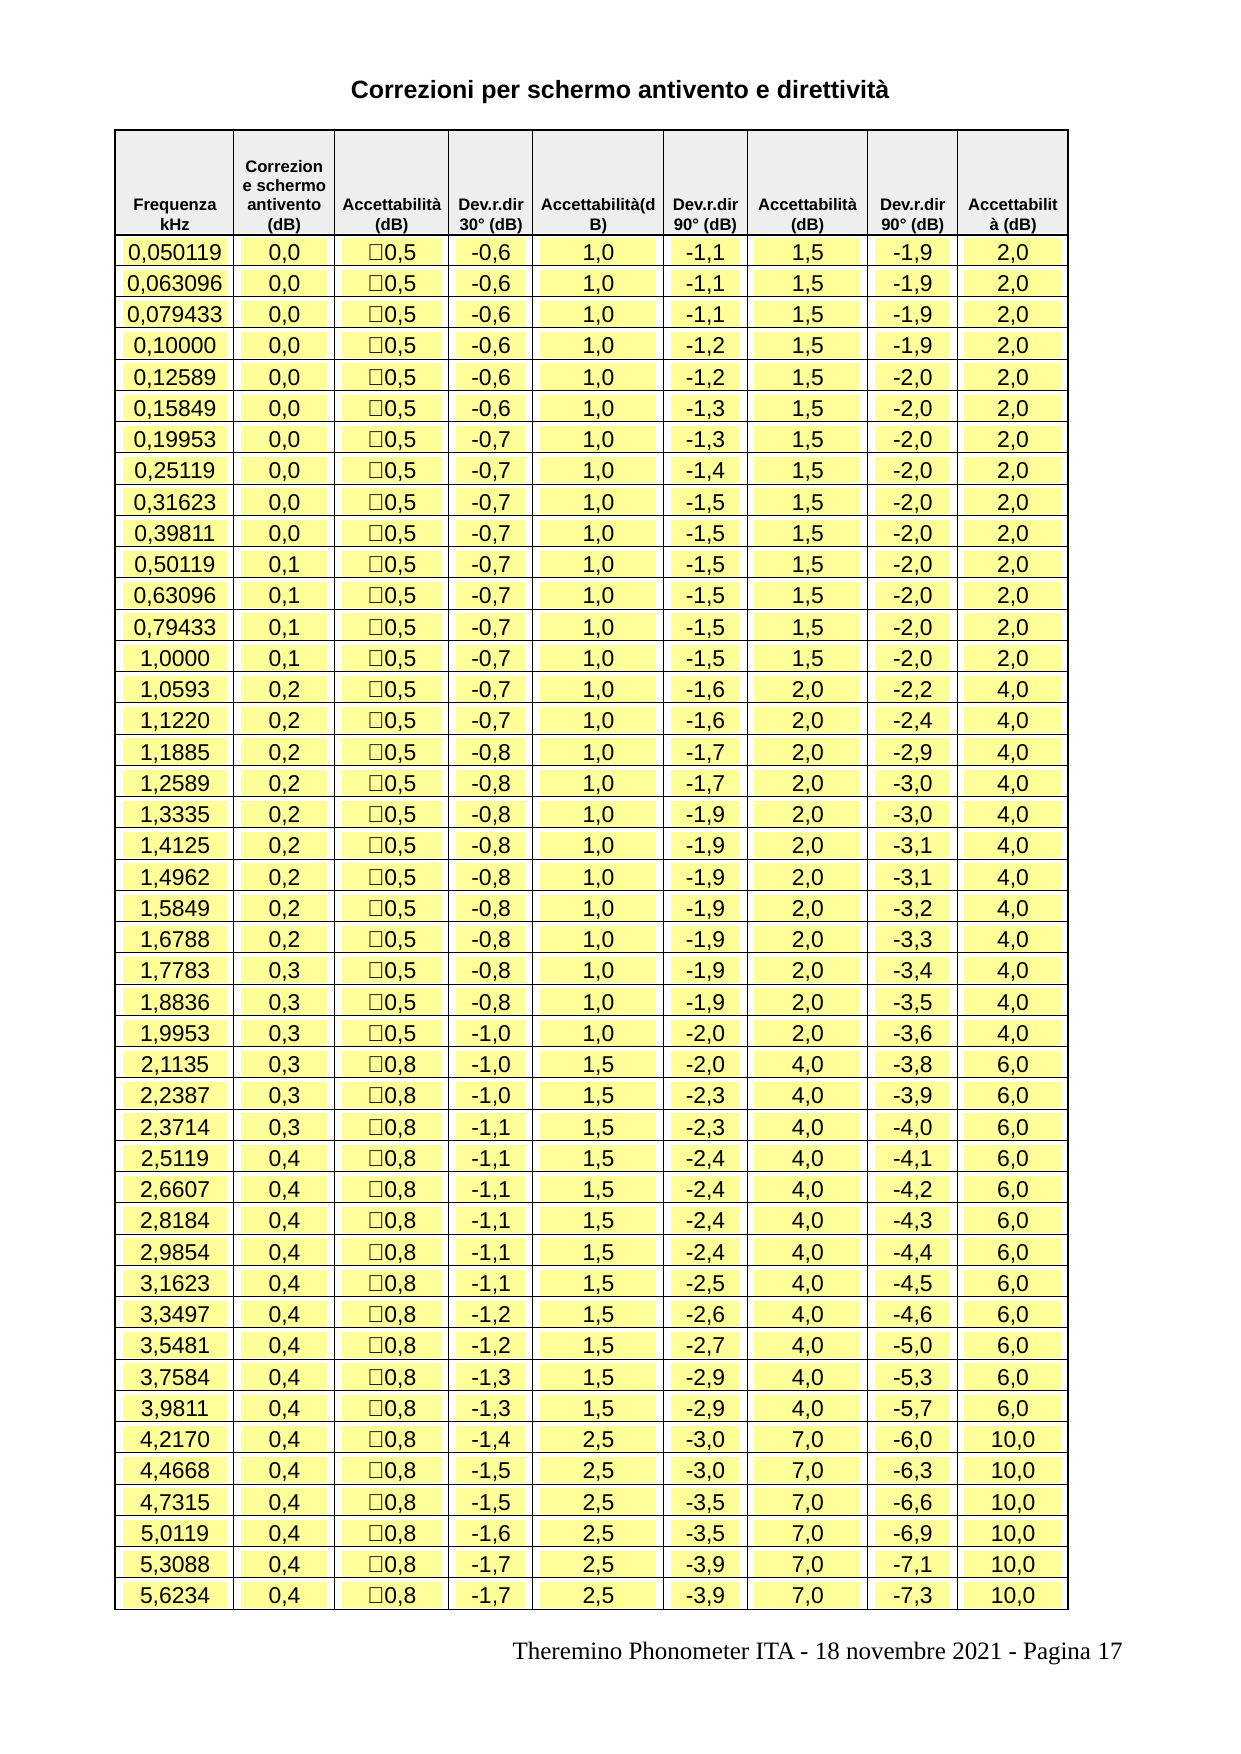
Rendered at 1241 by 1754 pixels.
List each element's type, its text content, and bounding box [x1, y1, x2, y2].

table_cell -1,5 [664, 516, 747, 546]
table_cell -7,1 [868, 1547, 957, 1577]
table_cell 0,19953 [116, 422, 233, 452]
table_cell 1,0 [533, 891, 663, 921]
table_cell 1,0 [533, 236, 663, 265]
table_cell 7,0 [748, 1453, 867, 1483]
table_cell 1,0 [533, 953, 663, 983]
table_cell 0,25119 [116, 453, 233, 483]
table_cell -2,0 [664, 1016, 747, 1046]
table_cell 0,1 [234, 578, 334, 608]
table_cell 4,0 [958, 735, 1067, 765]
table_cell 1,5 [748, 236, 867, 265]
table_cell 0,0 [234, 485, 334, 515]
table_cell 4,0 [958, 922, 1067, 952]
table_cell 0,8 [335, 1578, 448, 1608]
table_cell 1,5 [748, 516, 867, 546]
table_cell -1,3 [449, 1391, 532, 1421]
table_cell 2,5 [533, 1547, 663, 1577]
table_cell -1,6 [449, 1516, 532, 1546]
table_cell -3,0 [868, 766, 957, 796]
table_cell 5,6234 [116, 1578, 233, 1608]
table_cell 4,7315 [116, 1485, 233, 1515]
table_cell 6,0 [958, 1110, 1067, 1140]
table_cell 0,3 [234, 1047, 334, 1077]
table_cell 1,0593 [116, 672, 233, 702]
table_cell 1,5 [533, 1266, 663, 1296]
table_cell 1,5 [533, 1110, 663, 1140]
table_cell 4,0 [958, 953, 1067, 983]
table_cell 10,0 [958, 1485, 1067, 1515]
table_cell 1,5 [533, 1203, 663, 1233]
table_cell 7,0 [748, 1516, 867, 1546]
table_header Accettabilità (dB) [748, 131, 867, 233]
table_cell 4,0 [748, 1172, 867, 1202]
table_cell 0,8 [335, 1047, 448, 1077]
table_cell 6,0 [958, 1078, 1067, 1108]
table_cell 1,9953 [116, 1016, 233, 1046]
table_cell 4,2170 [116, 1422, 233, 1452]
table_cell -0,6 [449, 328, 532, 358]
table_header Correzione schermo antivento (dB) [234, 131, 334, 233]
table_cell 1,0000 [116, 641, 233, 671]
table_cell 0,0 [234, 236, 334, 265]
table_cell 4,0 [748, 1328, 867, 1358]
table_cell -2,2 [868, 672, 957, 702]
table_cell 0,5 [335, 1016, 448, 1046]
table_cell 0,8 [335, 1172, 448, 1202]
table_cell -1,7 [664, 766, 747, 796]
table_cell 1,0 [533, 922, 663, 952]
table_cell -1,1 [449, 1203, 532, 1233]
table_cell -2,4 [664, 1235, 747, 1265]
table_cell -0,8 [449, 860, 532, 890]
table_cell -1,1 [449, 1266, 532, 1296]
table_cell 10,0 [958, 1453, 1067, 1483]
table_cell -1,5 [664, 485, 747, 515]
table_cell -2,3 [664, 1110, 747, 1140]
table_cell -0,7 [449, 422, 532, 452]
table_cell 1,5 [533, 1328, 663, 1358]
table_cell 0,4 [234, 1266, 334, 1296]
table_cell 0,1 [234, 547, 334, 577]
table_cell 1,3335 [116, 797, 233, 827]
table_cell 0,5 [335, 735, 448, 765]
table_cell -0,7 [449, 672, 532, 702]
table_cell -4,0 [868, 1110, 957, 1140]
table_cell 2,0 [748, 735, 867, 765]
table_cell -1,1 [449, 1110, 532, 1140]
table_cell 0,8 [335, 1453, 448, 1483]
table_cell -3,3 [868, 922, 957, 952]
table_cell 0,12589 [116, 360, 233, 390]
table_cell 0,3 [234, 1016, 334, 1046]
table_cell 2,0 [958, 266, 1067, 296]
table_cell 2,3714 [116, 1110, 233, 1140]
table_cell 1,0 [533, 453, 663, 483]
table_cell 1,5 [748, 360, 867, 390]
table_cell 0,15849 [116, 391, 233, 421]
table_header Accettabilità (dB) [335, 131, 448, 233]
table_cell -0,6 [449, 297, 532, 327]
table_cell 0,5 [335, 453, 448, 483]
table_cell -1,0 [449, 1047, 532, 1077]
table_cell 0,5 [335, 266, 448, 296]
table_header Dev.r.dir 90° (dB) [664, 131, 747, 233]
table_cell 4,0 [748, 1078, 867, 1108]
table_cell 0,5 [335, 485, 448, 515]
table_cell -0,7 [449, 610, 532, 640]
table_cell 4,0 [958, 985, 1067, 1015]
table_cell -3,6 [868, 1016, 957, 1046]
table_cell 4,0 [958, 672, 1067, 702]
table_cell 1,5 [533, 1078, 663, 1108]
table_cell 0,079433 [116, 297, 233, 327]
table_cell 0,8 [335, 1266, 448, 1296]
table_cell -1,3 [664, 391, 747, 421]
table_cell 0,0 [234, 391, 334, 421]
table_cell 0,5 [335, 953, 448, 983]
table_cell -1,7 [449, 1547, 532, 1577]
table_cell -1,6 [664, 672, 747, 702]
table_cell 0,50119 [116, 547, 233, 577]
table_cell -4,2 [868, 1172, 957, 1202]
table_cell -3,0 [868, 797, 957, 827]
table_cell 0,8 [335, 1516, 448, 1546]
table_cell -0,7 [449, 453, 532, 483]
table_cell -3,5 [868, 985, 957, 1015]
table_cell -0,8 [449, 891, 532, 921]
table_cell 0,4 [234, 1547, 334, 1577]
table_cell 0,8 [335, 1485, 448, 1515]
table_cell 2,2387 [116, 1078, 233, 1108]
table_cell 0,5 [335, 828, 448, 858]
table_cell -1,4 [664, 453, 747, 483]
table_cell 4,0 [748, 1360, 867, 1390]
table_cell 2,0 [748, 672, 867, 702]
table_cell 1,0 [533, 985, 663, 1015]
table_cell 1,5 [748, 610, 867, 640]
table_cell 1,5 [748, 391, 867, 421]
table_cell 10,0 [958, 1516, 1067, 1546]
table_cell 0,2 [234, 703, 334, 733]
table_cell 4,0 [958, 860, 1067, 890]
table_cell 1,5 [748, 547, 867, 577]
table_cell 3,9811 [116, 1391, 233, 1421]
table_cell -6,3 [868, 1453, 957, 1483]
text Correzioni per schermo antivento e direttività [118, 75, 1122, 104]
table_cell -3,8 [868, 1047, 957, 1077]
table_cell -3,9 [664, 1578, 747, 1608]
table_cell -6,9 [868, 1516, 957, 1546]
table_cell 0,5 [335, 610, 448, 640]
table_cell -6,0 [868, 1422, 957, 1452]
table_cell 0,4 [234, 1453, 334, 1483]
table_cell 0,5 [335, 703, 448, 733]
table_cell -2,9 [664, 1360, 747, 1390]
table_cell 0,63096 [116, 578, 233, 608]
table_cell 6,0 [958, 1141, 1067, 1171]
table_cell 2,0 [958, 422, 1067, 452]
table_cell -3,5 [664, 1485, 747, 1515]
table_cell 2,0 [958, 516, 1067, 546]
table_cell -1,9 [664, 985, 747, 1015]
table_cell 2,0 [748, 922, 867, 952]
table_cell 0,1 [234, 610, 334, 640]
table_cell 0,79433 [116, 610, 233, 640]
table_cell -0,8 [449, 828, 532, 858]
table_cell 7,0 [748, 1485, 867, 1515]
table_cell 0,2 [234, 735, 334, 765]
table_cell 0,31623 [116, 485, 233, 515]
table_cell 1,0 [533, 641, 663, 671]
table_cell -0,8 [449, 953, 532, 983]
table_cell -1,1 [664, 297, 747, 327]
table_cell -0,8 [449, 922, 532, 952]
table_cell 0,0 [234, 328, 334, 358]
table_cell -1,6 [664, 703, 747, 733]
table_cell 0,4 [234, 1578, 334, 1608]
table_cell 0,4 [234, 1297, 334, 1327]
table_cell 2,0 [958, 610, 1067, 640]
table_cell 1,5 [748, 422, 867, 452]
table_cell 0,8 [335, 1078, 448, 1108]
table_cell 6,0 [958, 1235, 1067, 1265]
table_cell -1,4 [449, 1422, 532, 1452]
table_cell 2,0 [748, 860, 867, 890]
table_cell 2,0 [958, 360, 1067, 390]
table_cell -1,9 [868, 297, 957, 327]
table_cell -2,6 [664, 1297, 747, 1327]
table_cell 2,0 [748, 766, 867, 796]
table_cell 1,0 [533, 703, 663, 733]
table_cell 2,0 [958, 547, 1067, 577]
table_cell -1,0 [449, 1016, 532, 1046]
table_cell 0,4 [234, 1485, 334, 1515]
table_cell 0,5 [335, 766, 448, 796]
table_cell 1,0 [533, 360, 663, 390]
table_cell 0,2 [234, 922, 334, 952]
table_cell 0,5 [335, 922, 448, 952]
table_cell -2,9 [664, 1391, 747, 1421]
table_cell -5,0 [868, 1328, 957, 1358]
table_cell 1,2589 [116, 766, 233, 796]
table_cell 0,5 [335, 516, 448, 546]
table_cell 2,1135 [116, 1047, 233, 1077]
table_cell -2,4 [664, 1203, 747, 1233]
table_cell 7,0 [748, 1422, 867, 1452]
table_cell -1,5 [664, 578, 747, 608]
table_cell 1,0 [533, 828, 663, 858]
table_cell 0,0 [234, 266, 334, 296]
table_cell -1,9 [664, 953, 747, 983]
table_cell -1,9 [868, 266, 957, 296]
table_cell 1,0 [533, 297, 663, 327]
table_cell 1,5 [748, 641, 867, 671]
table_cell 0,050119 [116, 236, 233, 265]
table_cell -7,3 [868, 1578, 957, 1608]
table_cell 0,5 [335, 860, 448, 890]
table_cell 1,4962 [116, 860, 233, 890]
table_cell 1,5 [748, 266, 867, 296]
table_cell 10,0 [958, 1422, 1067, 1452]
table_cell 0,5 [335, 985, 448, 1015]
table_cell 2,5 [533, 1485, 663, 1515]
table_cell -1,0 [449, 1078, 532, 1108]
table_cell 0,5 [335, 891, 448, 921]
table_cell 1,5 [748, 328, 867, 358]
table_cell -1,1 [664, 266, 747, 296]
table_cell 0,5 [335, 236, 448, 265]
table_cell 0,3 [234, 985, 334, 1015]
table_cell 0,0 [234, 297, 334, 327]
table_cell -1,5 [664, 547, 747, 577]
table_cell -4,1 [868, 1141, 957, 1171]
table_cell 4,0 [748, 1235, 867, 1265]
table_cell 1,1885 [116, 735, 233, 765]
table_cell 0,2 [234, 672, 334, 702]
table_cell 2,0 [958, 578, 1067, 608]
table_cell 2,5 [533, 1516, 663, 1546]
table_cell 3,1623 [116, 1266, 233, 1296]
table_cell 2,0 [748, 1016, 867, 1046]
table_cell -1,1 [449, 1172, 532, 1202]
table_cell -1,2 [664, 328, 747, 358]
table_cell 0,5 [335, 797, 448, 827]
table_cell -3,2 [868, 891, 957, 921]
table_cell -2,0 [868, 610, 957, 640]
table_cell 5,3088 [116, 1547, 233, 1577]
table_cell 0,8 [335, 1235, 448, 1265]
table_header Frequenza kHz [116, 131, 233, 233]
table_cell 0,5 [335, 547, 448, 577]
table_cell 4,0 [748, 1047, 867, 1077]
table_cell 0,4 [234, 1328, 334, 1358]
table_cell 3,7584 [116, 1360, 233, 1390]
table_cell 1,0 [533, 547, 663, 577]
table_cell 0,3 [234, 1110, 334, 1140]
table_cell 0,8 [335, 1360, 448, 1390]
table_cell -2,0 [868, 485, 957, 515]
table_cell 1,5 [533, 1172, 663, 1202]
table_cell 1,5 [748, 578, 867, 608]
table_cell 1,5 [533, 1360, 663, 1390]
table_cell -2,0 [868, 391, 957, 421]
table_cell 1,0 [533, 672, 663, 702]
table_cell 0,5 [335, 360, 448, 390]
table_cell 0,2 [234, 891, 334, 921]
table_header Dev.r.dir 90° (dB) [868, 131, 957, 233]
table_cell 2,0 [958, 453, 1067, 483]
table_cell -0,8 [449, 797, 532, 827]
table_cell 1,0 [533, 422, 663, 452]
table_cell -0,8 [449, 766, 532, 796]
table_cell 10,0 [958, 1547, 1067, 1577]
table_cell 0,0 [234, 516, 334, 546]
table_cell 2,5 [533, 1453, 663, 1483]
table_cell 5,0119 [116, 1516, 233, 1546]
table_cell -1,1 [449, 1235, 532, 1265]
table_cell -1,9 [664, 922, 747, 952]
table_cell 0,4 [234, 1172, 334, 1202]
table_cell -3,9 [664, 1547, 747, 1577]
table_cell -3,4 [868, 953, 957, 983]
table_cell 2,8184 [116, 1203, 233, 1233]
table_cell -4,6 [868, 1297, 957, 1327]
table_cell 2,0 [958, 328, 1067, 358]
table_cell 6,0 [958, 1047, 1067, 1077]
table_cell 0,0 [234, 453, 334, 483]
table_cell 1,0 [533, 735, 663, 765]
table_cell 0,8 [335, 1297, 448, 1327]
table_cell -1,2 [449, 1328, 532, 1358]
table_cell 1,5 [748, 297, 867, 327]
table_cell -0,6 [449, 266, 532, 296]
table_cell 4,0 [958, 891, 1067, 921]
table_cell 2,5119 [116, 1141, 233, 1171]
table_cell 2,0 [958, 297, 1067, 327]
table_cell 0,4 [234, 1141, 334, 1171]
table_cell -2,0 [664, 1047, 747, 1077]
table_cell -5,3 [868, 1360, 957, 1390]
table_cell 0,8 [335, 1391, 448, 1421]
table_cell -1,9 [868, 328, 957, 358]
table_cell -0,6 [449, 391, 532, 421]
table_cell -1,9 [664, 828, 747, 858]
table_cell 0,0 [234, 422, 334, 452]
table_cell -0,6 [449, 360, 532, 390]
table_cell 2,5 [533, 1578, 663, 1608]
table_cell -2,0 [868, 547, 957, 577]
table_cell 2,0 [958, 236, 1067, 265]
table_cell 1,0 [533, 797, 663, 827]
table_cell -5,7 [868, 1391, 957, 1421]
table_cell -3,0 [664, 1453, 747, 1483]
table_header Accettabilità (dB) [958, 131, 1067, 233]
table_cell -1,5 [664, 641, 747, 671]
table_cell -0,7 [449, 516, 532, 546]
table_cell 4,0 [748, 1391, 867, 1421]
table_cell 0,1 [234, 641, 334, 671]
table_cell 4,4668 [116, 1453, 233, 1483]
table_cell 6,0 [958, 1360, 1067, 1390]
table_cell 1,4125 [116, 828, 233, 858]
table_cell 1,0 [533, 485, 663, 515]
table_cell 0,2 [234, 828, 334, 858]
table_cell 1,5849 [116, 891, 233, 921]
table_cell -2,5 [664, 1266, 747, 1296]
table_cell -1,9 [664, 860, 747, 890]
table_cell 0,2 [234, 797, 334, 827]
table_cell 6,0 [958, 1203, 1067, 1233]
table_cell -1,1 [449, 1141, 532, 1171]
table_cell 1,0 [533, 578, 663, 608]
table_cell 4,0 [958, 828, 1067, 858]
table_cell 6,0 [958, 1172, 1067, 1202]
table_cell 6,0 [958, 1391, 1067, 1421]
table_cell 0,2 [234, 766, 334, 796]
table_cell -2,4 [664, 1141, 747, 1171]
table_cell -1,7 [664, 735, 747, 765]
table_cell 1,0 [533, 391, 663, 421]
table_cell 4,0 [958, 797, 1067, 827]
table_cell 0,3 [234, 1078, 334, 1108]
table_cell 0,10000 [116, 328, 233, 358]
table_cell -0,8 [449, 985, 532, 1015]
table_cell 0,5 [335, 297, 448, 327]
table_cell -2,0 [868, 641, 957, 671]
table_cell 2,0 [748, 891, 867, 921]
table_cell 1,1220 [116, 703, 233, 733]
table_cell -3,9 [868, 1078, 957, 1108]
table_cell 1,5 [533, 1141, 663, 1171]
table_cell 6,0 [958, 1328, 1067, 1358]
table_cell -0,8 [449, 735, 532, 765]
table_cell -2,0 [868, 453, 957, 483]
table_cell 4,0 [958, 703, 1067, 733]
table_cell -0,6 [449, 236, 532, 265]
table_cell 2,0 [748, 953, 867, 983]
table_cell -1,2 [664, 360, 747, 390]
table_cell -6,6 [868, 1485, 957, 1515]
table_cell 1,5 [748, 453, 867, 483]
table_cell 1,5 [533, 1235, 663, 1265]
table_cell 7,0 [748, 1547, 867, 1577]
table_cell 6,0 [958, 1266, 1067, 1296]
table_cell 0,5 [335, 328, 448, 358]
table_cell 3,5481 [116, 1328, 233, 1358]
table_cell 0,0 [234, 360, 334, 390]
table_cell -0,7 [449, 485, 532, 515]
table_cell 1,5 [748, 485, 867, 515]
table_cell 1,5 [533, 1297, 663, 1327]
table_cell 1,5 [533, 1391, 663, 1421]
table_cell -4,3 [868, 1203, 957, 1233]
table_cell 0,8 [335, 1203, 448, 1233]
table_cell -3,0 [664, 1422, 747, 1452]
table_cell 4,0 [748, 1110, 867, 1140]
table_cell 0,8 [335, 1547, 448, 1577]
table_cell -1,7 [449, 1578, 532, 1608]
table_cell 2,0 [958, 391, 1067, 421]
table_cell 1,6788 [116, 922, 233, 952]
table_cell -1,9 [664, 891, 747, 921]
table_cell -2,4 [868, 703, 957, 733]
table_cell -4,5 [868, 1266, 957, 1296]
table_cell 0,4 [234, 1203, 334, 1233]
table_cell 1,0 [533, 860, 663, 890]
table_cell 0,8 [335, 1328, 448, 1358]
table_cell 0,2 [234, 860, 334, 890]
table_cell 0,5 [335, 672, 448, 702]
table_cell 4,0 [748, 1203, 867, 1233]
table_cell -3,1 [868, 860, 957, 890]
table_cell 0,3 [234, 953, 334, 983]
table_cell -0,7 [449, 547, 532, 577]
table_cell -1,1 [664, 236, 747, 265]
table_cell 1,0 [533, 766, 663, 796]
table_cell 2,0 [748, 703, 867, 733]
table_cell -4,4 [868, 1235, 957, 1265]
table_cell -3,1 [868, 828, 957, 858]
table_cell 1,0 [533, 266, 663, 296]
table_cell 2,6607 [116, 1172, 233, 1202]
table_cell 3,3497 [116, 1297, 233, 1327]
table_cell 2,0 [748, 828, 867, 858]
table_cell 0,4 [234, 1422, 334, 1452]
table_cell -1,9 [664, 797, 747, 827]
table_cell -1,3 [449, 1360, 532, 1390]
table_cell 4,0 [958, 766, 1067, 796]
table_cell 4,0 [748, 1141, 867, 1171]
table_cell 0,4 [234, 1235, 334, 1265]
table_cell -0,7 [449, 641, 532, 671]
table_cell -1,5 [449, 1485, 532, 1515]
table_cell 0,8 [335, 1110, 448, 1140]
table_cell 4,0 [748, 1266, 867, 1296]
table_cell -2,4 [664, 1172, 747, 1202]
table_cell 2,5 [533, 1422, 663, 1452]
table_cell 1,8836 [116, 985, 233, 1015]
table_cell 1,0 [533, 610, 663, 640]
table_cell 1,5 [533, 1047, 663, 1077]
table_cell -2,3 [664, 1078, 747, 1108]
table_cell 10,0 [958, 1578, 1067, 1608]
table_cell -2,0 [868, 516, 957, 546]
table_cell 0,4 [234, 1360, 334, 1390]
table_cell 0,8 [335, 1422, 448, 1452]
table_cell 0,5 [335, 422, 448, 452]
table_cell -2,0 [868, 360, 957, 390]
table_cell -0,7 [449, 578, 532, 608]
table_cell 0,8 [335, 1141, 448, 1171]
table_cell 6,0 [958, 1297, 1067, 1327]
table_cell -2,9 [868, 735, 957, 765]
table_cell 0,5 [335, 641, 448, 671]
table_cell -2,0 [868, 578, 957, 608]
table_cell 2,0 [958, 641, 1067, 671]
table_cell -1,5 [664, 610, 747, 640]
table_cell 2,0 [748, 985, 867, 1015]
table_cell 0,4 [234, 1516, 334, 1546]
table_cell 1,7783 [116, 953, 233, 983]
table_cell 2,9854 [116, 1235, 233, 1265]
table_header Dev.r.dir 30° (dB) [449, 131, 532, 233]
table_cell -2,7 [664, 1328, 747, 1358]
table_cell -0,7 [449, 703, 532, 733]
table_cell 1,0 [533, 328, 663, 358]
table_cell 2,0 [958, 485, 1067, 515]
table_cell -1,3 [664, 422, 747, 452]
table_cell -1,9 [868, 236, 957, 265]
table_cell 1,0 [533, 1016, 663, 1046]
table_cell 0,4 [234, 1391, 334, 1421]
table_header Accettabilità(dB) [533, 131, 663, 233]
table_cell 7,0 [748, 1578, 867, 1608]
table_cell 4,0 [748, 1297, 867, 1327]
table_cell -1,5 [449, 1453, 532, 1483]
table_cell 0,5 [335, 391, 448, 421]
table_cell -2,0 [868, 422, 957, 452]
table_cell 0,063096 [116, 266, 233, 296]
table_cell 2,0 [748, 797, 867, 827]
table_cell 0,39811 [116, 516, 233, 546]
table_cell -1,2 [449, 1297, 532, 1327]
table_cell 4,0 [958, 1016, 1067, 1046]
table_cell 0,5 [335, 578, 448, 608]
table_cell -3,5 [664, 1516, 747, 1546]
table_cell 1,0 [533, 516, 663, 546]
